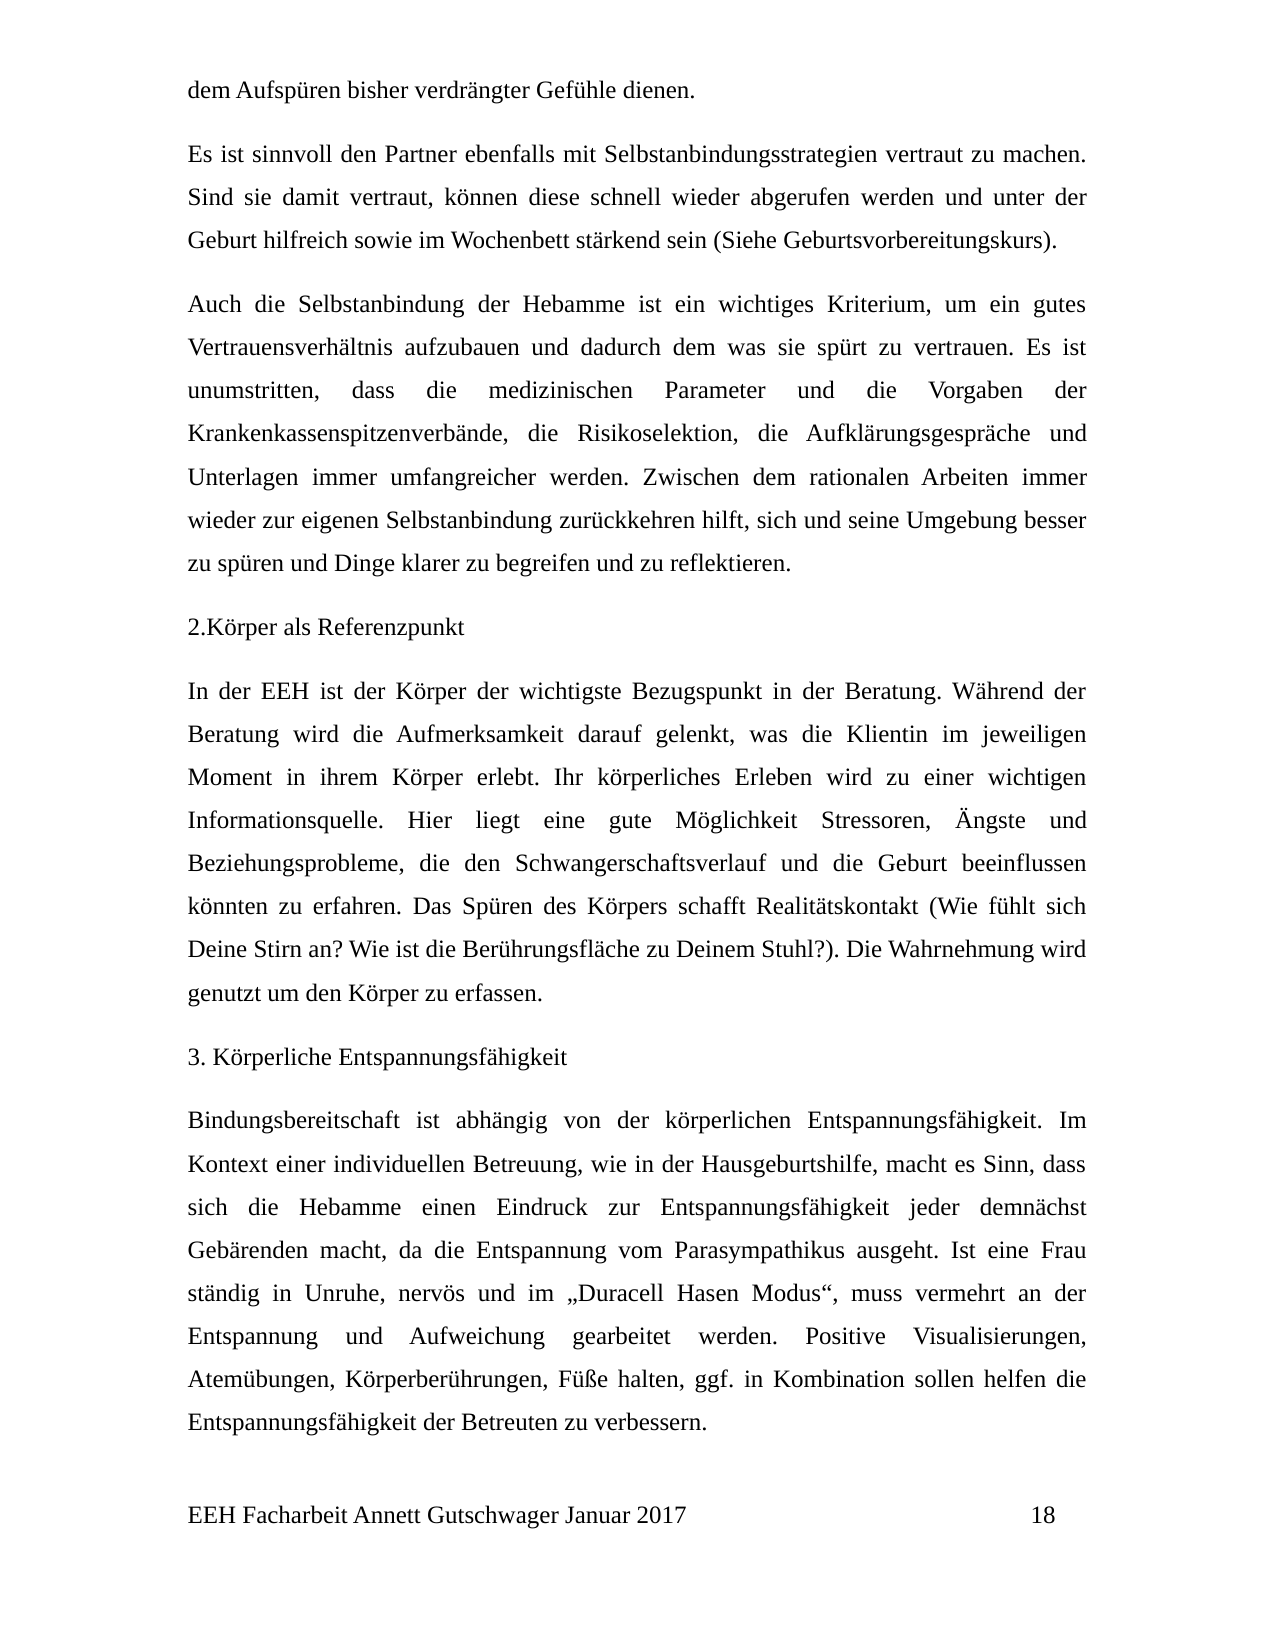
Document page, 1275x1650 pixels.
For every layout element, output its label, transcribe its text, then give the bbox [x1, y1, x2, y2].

text Auch die Selbstanbindung der Hebamme ist ein wichtiges Kriterium, um ein gutes Vertrauensverhältnis aufzubauen und dadurch dem was sie spürt zu vertrauen. Es ist unumstritten, dass die medizinischen Parameter und die Vorgaben der Krankenkassenspitzenverbände, die Risikoselektion, die Aufklärungsgespräche und Unterlagen immer umfangreicher werden. Zwischen dem rationalen Arbeiten immer wieder zur eigenen Selbstanbindung zurückkehren hilft, sich und seine Umgebung besser zu spüren und Dinge klarer zu begreifen und zu reflektieren. [187, 289, 1087, 577]
text dem Aufspüren bisher verdrängter Gefühle dienen. [187, 75, 1087, 104]
text 2.Körper als Referenzpunkt [187, 612, 1087, 641]
text 3. Körperliche Entspannungsfähigkeit [187, 1042, 1087, 1070]
text Bindungsbereitschaft ist abhängig von der körperlichen Entspannungsfähigkeit. Im Kontext einer individuellen Betreuung, wie in der Hausgeburtshilfe, macht es Sinn, dass sich die Hebamme einen Eindruck zur Entspannungsfähigkeit jeder demnächst Gebärenden macht, da die Entspannung vom Parasympathikus ausgeht. Ist eine Frau ständig in Unruhe, nervös und im „Duracell Hasen Modus“, muss vermehrt an der Entspannung und Aufweichung gearbeitet werden. Positive Visualisierungen, Atemübungen, Körperberührungen, Füße halten, ggf. in Kombination sollen helfen die Entspannungsfähigkeit der Betreuten zu verbessern. [187, 1106, 1087, 1436]
text Es ist sinnvoll den Partner ebenfalls mit Selbstanbindungsstrategien vertraut zu machen. Sind sie damit vertraut, können diese schnell wieder abgerufen werden und unter der Geburt hilfreich sowie im Wochenbett stärkend sein (Siehe Geburtsvorbereitungskurs). [187, 139, 1087, 254]
text In der EEH ist der Körper der wichtigste Bezugspunkt in der Beratung. Während der Beratung wird die Aufmerksamkeit darauf gelenkt, was die Klientin im jeweiligen Moment in ihrem Körper erlebt. Ihr körperliches Erleben wird zu einer wichtigen Informationsquelle. Hier liegt eine gute Möglichkeit Stressoren, Ängste und Beziehungsprobleme, die den Schwangerschaftsverlauf und die Geburt beeinflussen könnten zu erfahren. Das Spüren des Körpers schafft Realitätskontakt (Wie fühlt sich Deine Stirn an? Wie ist die Berührungsfläche zu Deinem Stuhl?). Die Wahrnehmung wird genutzt um den Körper zu erfassen. [187, 676, 1087, 1006]
